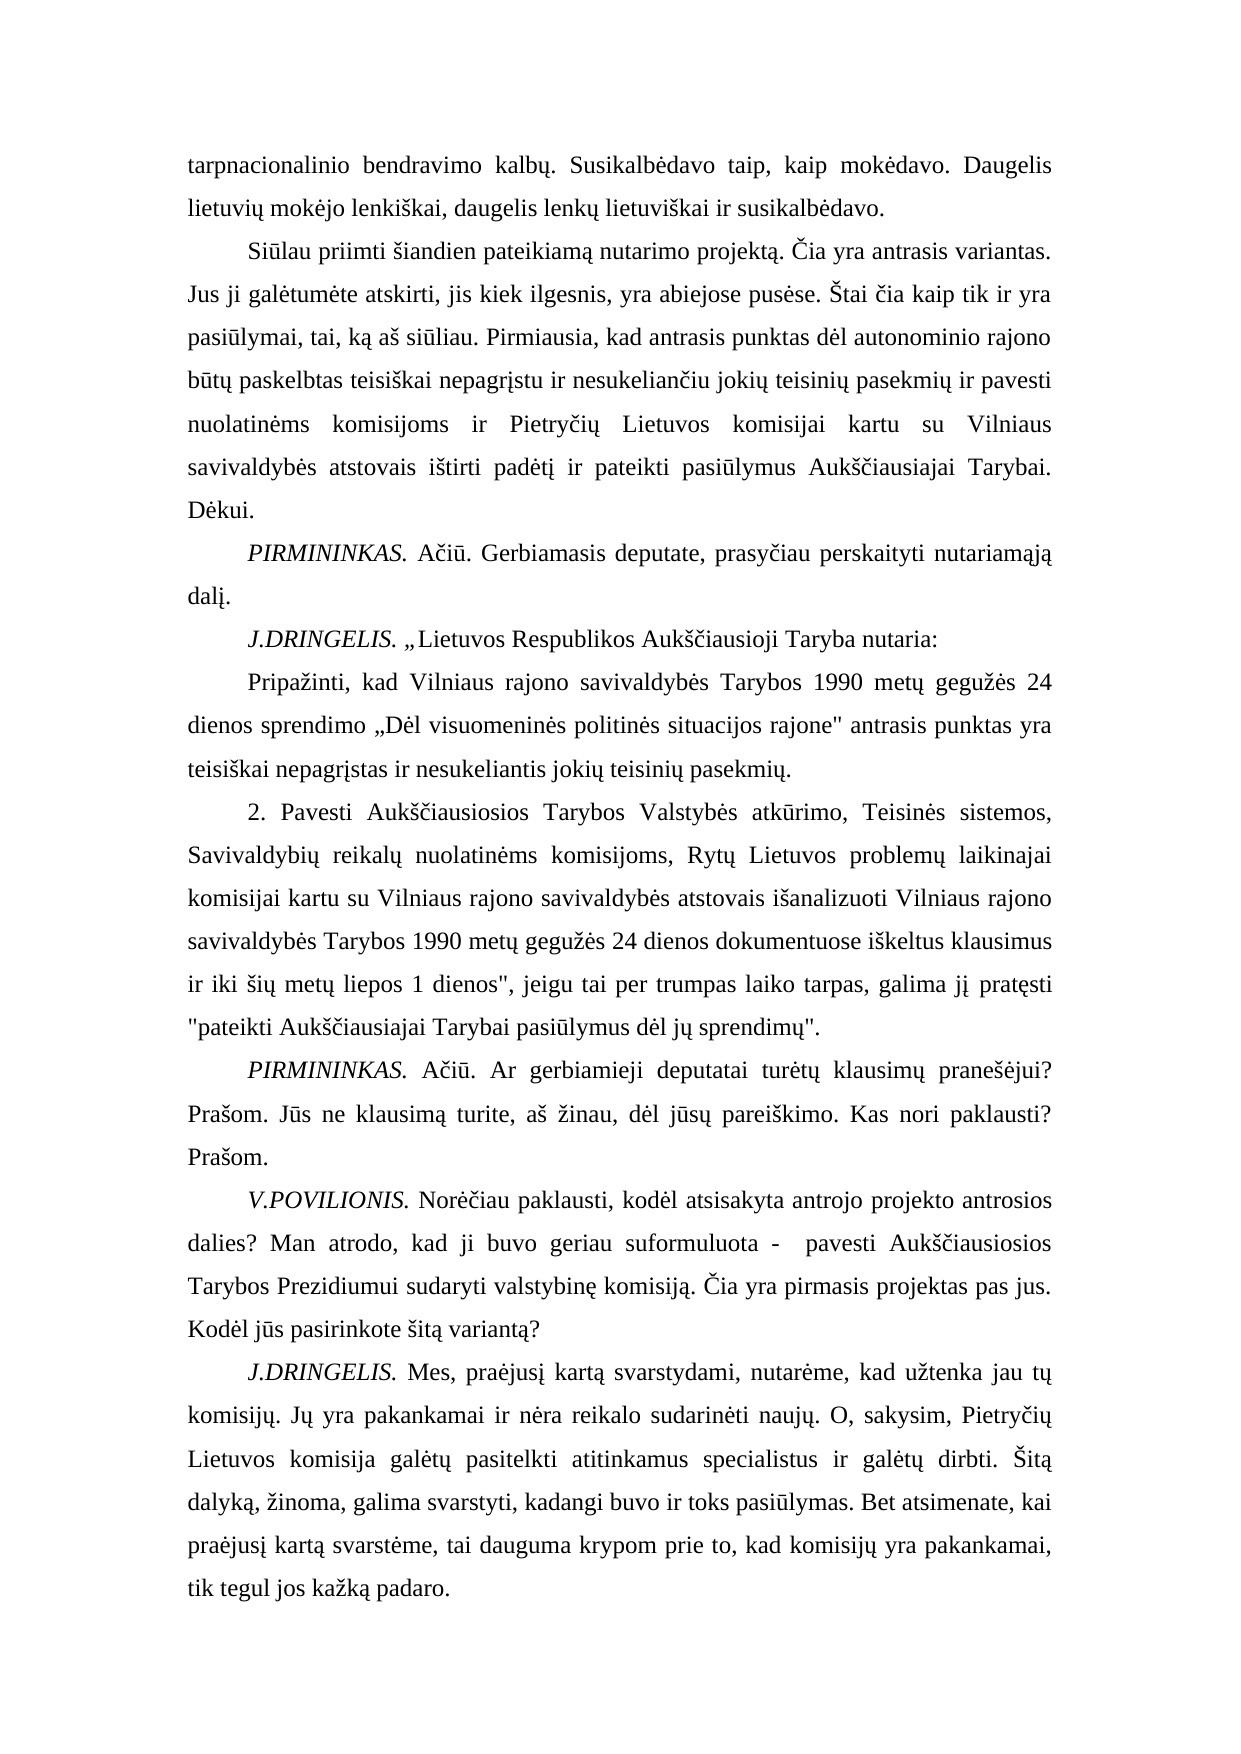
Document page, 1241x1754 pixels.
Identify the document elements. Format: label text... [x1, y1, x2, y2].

text tarpnacionalinio bendravimo kalbų. Susikalbėdavo taip, kaip mokėdavo. Daugelis lietuvių mokėjo lenkiškai, daugelis lenkų lietuviškai ir susikalbėdavo. [187, 150, 1053, 222]
text 2. Pavesti Aukščiausiosios Tarybos Valstybės atkūrimo, Teisinės sistemos, Savivaldybių reikalų nuolatinėms komisijoms, Rytų Lietuvos problemų laikinajai komisijai kartu su Vilniaus rajono savivaldybės atstovais išanalizuoti Vilniaus rajono savivaldybės Tarybos 1990 metų gegužės 24 dienos dokumentuose iškeltus klausimus ir iki šių metų liepos 1 dienos", jeigu tai per trumpas laiko tarpas, galima jį pratęsti "pateikti Aukščiausiajai Tarybai pasiūlymus dėl jų sprendimų". [187, 797, 1053, 1041]
text PIRMININKAS. Ačiū. Ar gerbiamieji deputatai turėtų klausimų pranešėjui? Prašom. Jūs ne klausimą turite, aš žinau, dėl jūsų pareiškimo. Kas nori paklausti? Prašom. [187, 1056, 1053, 1171]
text V.POVILIONIS. Norėčiau paklausti, kodėl atsisakyta antrojo projekto antrosios dalies? Man atrodo, kad ji buvo geriau suformuluota - pavesti Aukščiausiosios Tarybos Prezidiumui sudaryti valstybinę komisiją. Čia yra pirmasis projektas pas jus. Kodėl jūs pasirinkote šitą variantą? [187, 1185, 1053, 1343]
text J.DRINGELIS. Mes, praėjusį kartą svarstydami, nutarėme, kad užtenka jau tų komisijų. Jų yra pakankamai ir nėra reikalo sudarinėti naujų. O, sakysim, Pietryčių Lietuvos komisija galėtų pasitelkti atitinkamus specialistus ir galėtų dirbti. Šitą dalyką, žinoma, galima svarstyti, kadangi buvo ir toks pasiūlymas. Bet atsimenate, kai praėjusį kartą svarstėme, tai dauguma krypom prie to, kad komisijų yra pakankamai, tik tegul jos kažką padaro. [187, 1357, 1053, 1602]
text PIRMININKAS. Ačiū. Gerbiamasis deputate, prasyčiau perskaityti nutariamąją dalį. [187, 538, 1053, 610]
text J.DRINGELIS. „Lietuvos Respublikos Aukščiausioji Taryba nutaria: [187, 624, 1053, 653]
text Pripažinti, kad Vilniaus rajono savivaldybės Tarybos 1990 metų gegužės 24 dienos sprendimo „Dėl visuomeninės politinės situacijos rajone" antrasis punktas yra teisiškai nepagrįstas ir nesukeliantis jokių teisinių pasekmių. [187, 667, 1053, 782]
text Siūlau priimti šiandien pateikiamą nutarimo projektą. Čia yra antrasis variantas. Jus ji galėtumėte atskirti, jis kiek ilgesnis, yra abiejose pusėse. Štai čia kaip tik ir yra pasiūlymai, tai, ką aš siūliau. Pirmiausia, kad antrasis punktas dėl autonominio rajono būtų paskelbtas teisiškai nepagrįstu ir nesukeliančiu jokių teisinių pasekmių ir pavesti nuolatinėms komisijoms ir Pietryčių Lietuvos komisijai kartu su Vilniaus savivaldybės atstovais ištirti padėtį ir pateikti pasiūlymus Aukščiausiajai Tarybai. Dėkui. [187, 236, 1053, 524]
